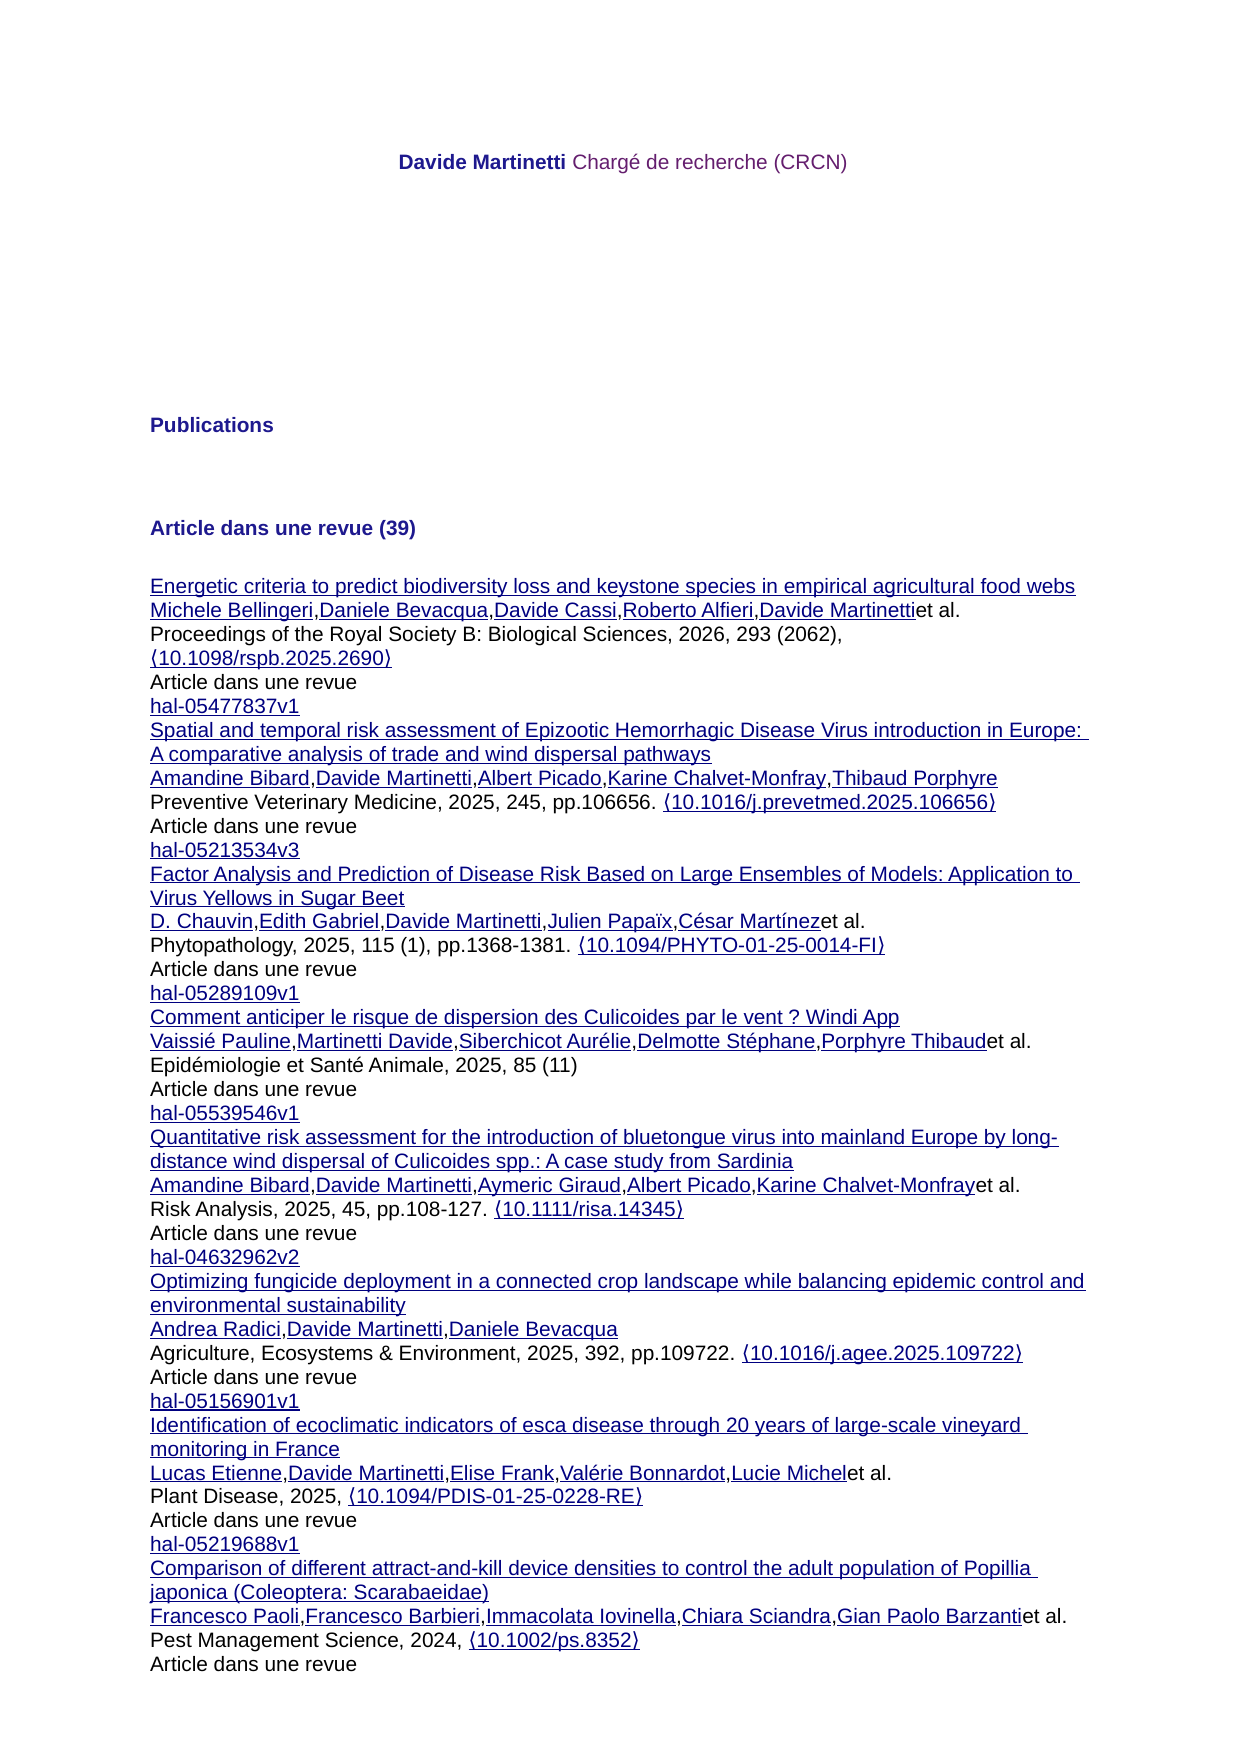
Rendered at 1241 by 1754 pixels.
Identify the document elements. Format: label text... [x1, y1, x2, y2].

subtitle Article dans une revue (39) [150, 516, 1090, 539]
subtitle Publications [150, 412, 1090, 436]
table_cell Comment anticiper le risque de dispersion des Culicoides par le vent ? Windi App Vaissié Pauline,Martinetti Davide,Siberchicot Aurélie,Delmotte Stéphane,Porphyre Thibaudet al. Epidémiologie et Santé Animale, 2025, 85 (11) Article dans une revue hal-05539546v1 [150, 1005, 1090, 1125]
table_cell Comparison of different attract‐and‐kill device densities to control the adult population of Popillia japonica (Coleoptera: Scarabaeidae) Francesco Paoli,Francesco Barbieri,Immacolata Iovinella,Chiara Sciandra,Gian Paolo Barzantiet al. Pest Management Science, 2024, ⟨10.1002/ps.8352⟩ Article dans une revue [150, 1556, 1090, 1676]
table_cell Spatial and temporal risk assessment of Epizootic Hemorrhagic Disease Virus introduction in Europe: A comparative analysis of trade and wind dispersal pathways Amandine Bibard,Davide Martinetti,Albert Picado,Karine Chalvet-Monfray,Thibaud Porphyre Preventive Veterinary Medicine, 2025, 245, pp.106656. ⟨10.1016/j.prevetmed.2025.106656⟩ Article dans une revue hal-05213534v3 [150, 718, 1090, 861]
table_cell Quantitative risk assessment for the introduction of bluetongue virus into mainland Europe by long‐distance wind dispersal of Culicoides spp.: A case study from Sardinia Amandine Bibard,Davide Martinetti,Aymeric Giraud,Albert Picado,Karine Chalvet-Monfrayet al. Risk Analysis, 2025, 45, pp.108-127. ⟨10.1111/risa.14345⟩ Article dans une revue hal-04632962v2 [150, 1125, 1090, 1269]
table_header Energetic criteria to predict biodiversity loss and keystone species in empirical agricultural food webs Michele Bellingeri,Daniele Bevacqua,Davide Cassi,Roberto Alfieri,Davide Martinettiet al. Proceedings of the Royal Society B: Biological Sciences, 2026, 293 (2062), ⟨10.1098/rspb.2025.2690⟩ Article dans une revue hal-05477837v1 [150, 574, 1090, 718]
subtitle Davide Martinetti Chargé de recherche (CRCN) [150, 150, 1090, 174]
table_cell Factor Analysis and Prediction of Disease Risk Based on Large Ensembles of Models: Application to Virus Yellows in Sugar Beet D. Chauvin,Edith Gabriel,Davide Martinetti,Julien Papaïx,César Martínezet al. Phytopathology, 2025, 115 (1), pp.1368-1381. ⟨10.1094/PHYTO-01-25-0014-FI⟩ Article dans une revue hal-05289109v1 [150, 861, 1090, 1005]
table_cell Identification of ecoclimatic indicators of esca disease through 20 years of large-scale vineyard monitoring in France Lucas Etienne,Davide Martinetti,Elise Frank,Valérie Bonnardot,Lucie Michelet al. Plant Disease, 2025, ⟨10.1094/PDIS-01-25-0228-RE⟩ Article dans une revue hal-05219688v1 [150, 1413, 1090, 1556]
table_cell Optimizing fungicide deployment in a connected crop landscape while balancing epidemic control and environmental sustainability Andrea Radici,Davide Martinetti,Daniele Bevacqua Agriculture, Ecosystems & Environment, 2025, 392, pp.109722. ⟨10.1016/j.agee.2025.109722⟩ Article dans une revue hal-05156901v1 [150, 1269, 1090, 1412]
